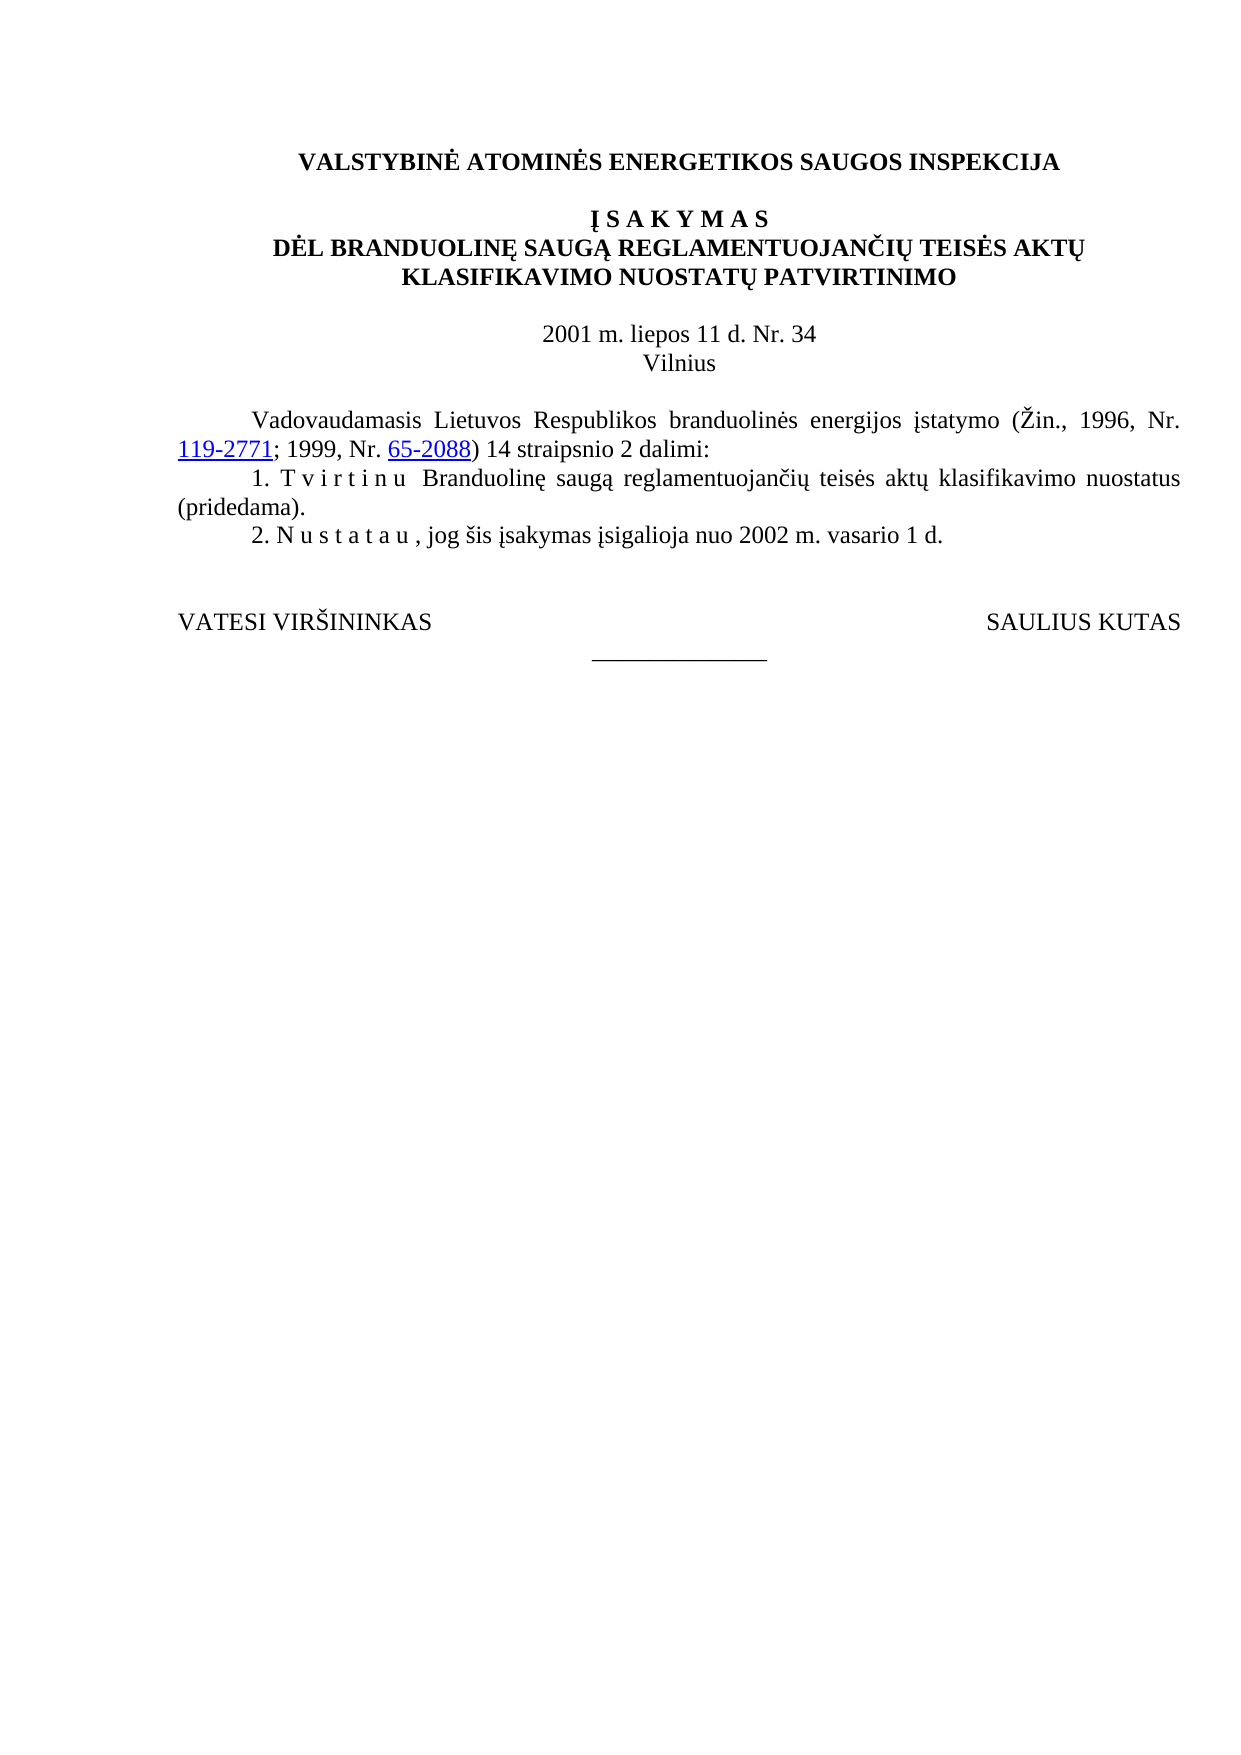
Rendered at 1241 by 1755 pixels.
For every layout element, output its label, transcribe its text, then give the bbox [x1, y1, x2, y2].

text DĖL BRANDUOLINĘ SAUGĄ REGLAMENTUOJANČIŲ TEISĖS AKTŲ KLASIFIKAVIMO NUOSTATŲ PATVIRTINIMO [177, 233, 1181, 291]
text Į S A K Y M A S [177, 204, 1181, 233]
text VALSTYBINĖ ATOMINĖS ENERGETIKOS SAUGOS INSPEKCIJA [177, 147, 1181, 176]
text 1. Tvirtinu Branduolinę saugą reglamentuojančių teisės aktų klasifikavimo nuostatus (pridedama). [177, 463, 1181, 521]
text Vilnius [177, 348, 1181, 377]
text Vadovaudamasis Lietuvos Respublikos branduolinės energijos įstatymo (Žin., 1996, Nr. 119-2771; 1999, Nr. 65-2088) 14 straipsnio 2 dalimi: [177, 406, 1181, 463]
text 2. Nustatau, jog šis įsakymas įsigalioja nuo 2002 m. vasario 1 d. [177, 521, 1181, 549]
text 2001 m. liepos 11 d. Nr. 34 [177, 319, 1181, 348]
text ______________ [177, 636, 1181, 664]
text VATESI VIRŠININKAS SAULIUS KUTAS [177, 607, 1181, 636]
